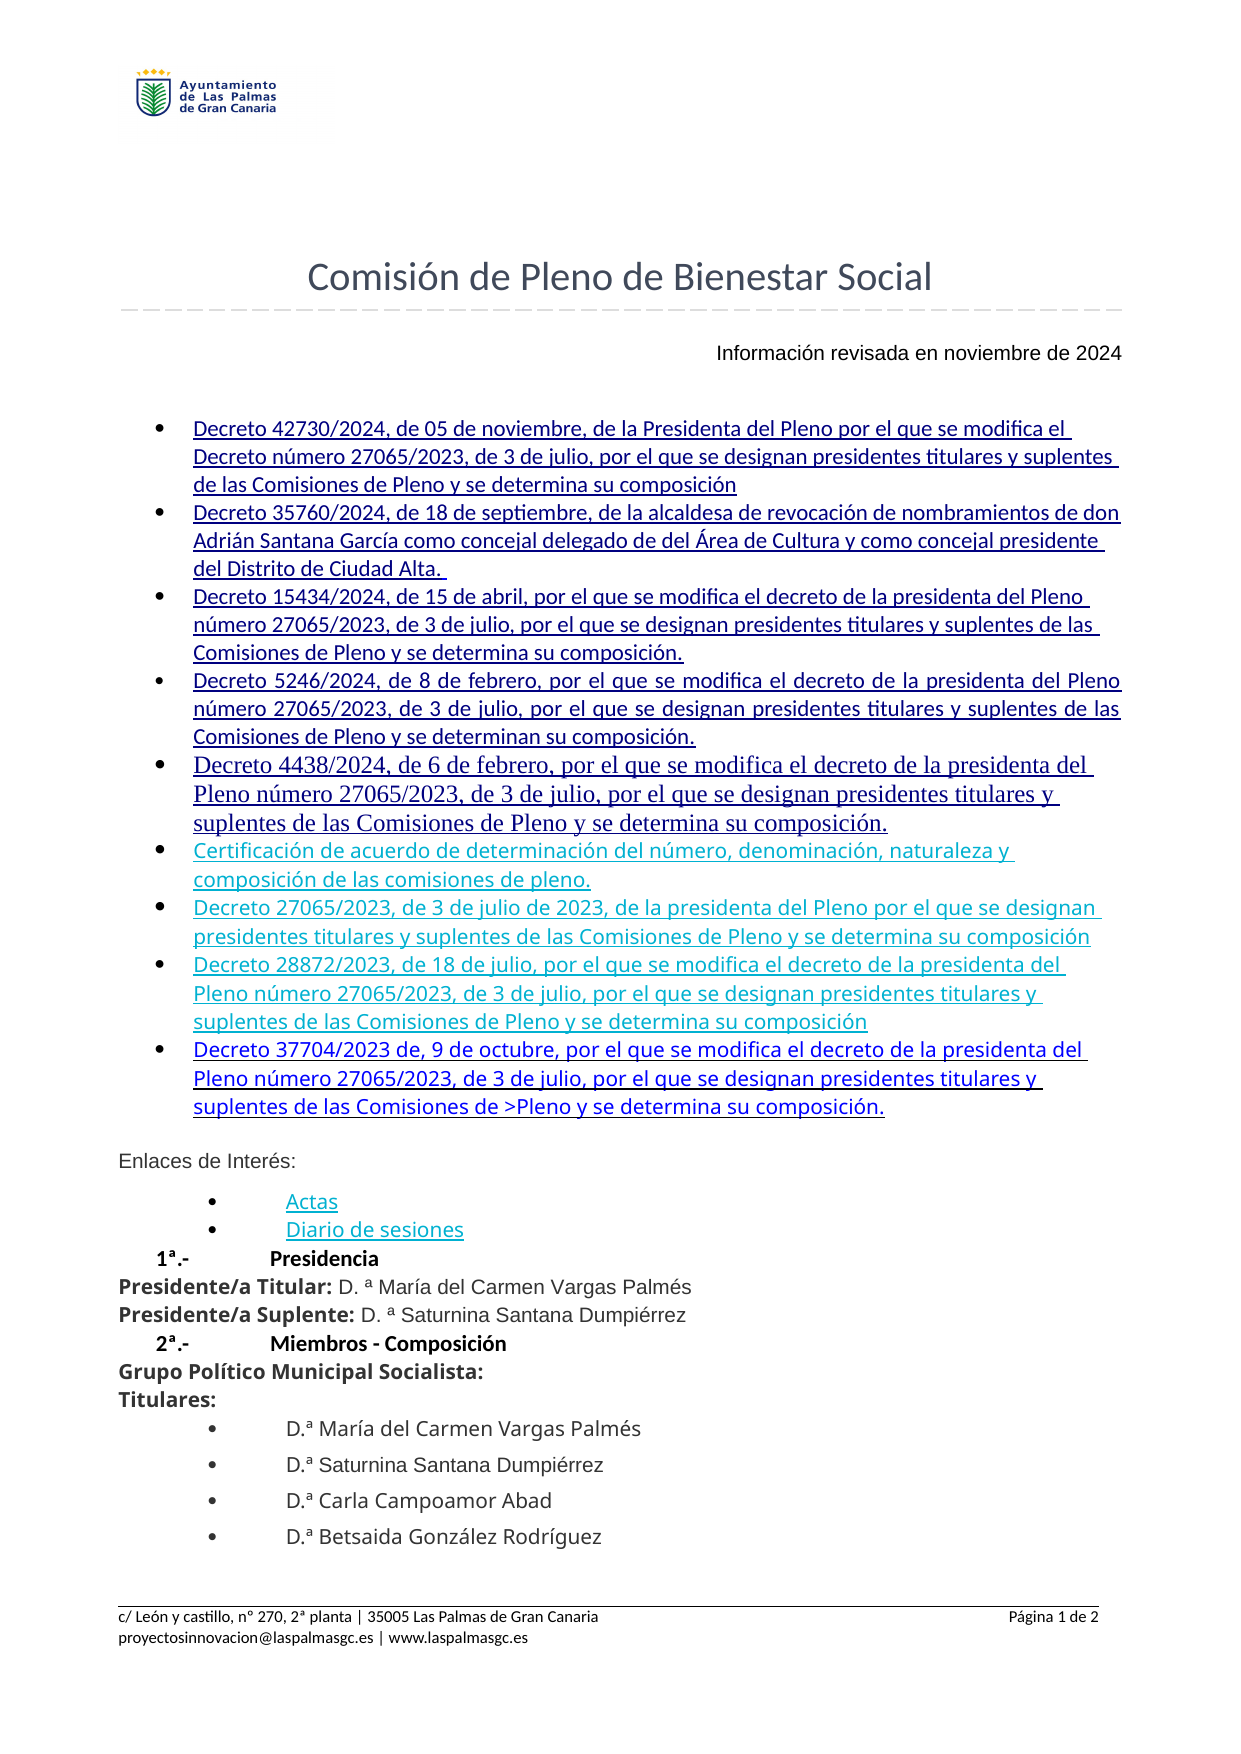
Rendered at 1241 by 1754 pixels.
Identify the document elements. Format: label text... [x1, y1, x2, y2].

list D.ª Saturnina Santana Dumpiérrez [209, 1450, 1122, 1478]
text Enlaces de Interés: [118, 1149, 1122, 1173]
text Presidente/a Suplente: D. ª Saturnina Santana Dumpiérrez [118, 1300, 1122, 1329]
picture [118, 65, 336, 144]
list D.ª Carla Campoamor Abad [209, 1486, 1122, 1514]
list Decreto 15434/2024, de 15 de abril, por el que se modifica el decreto de la presidenta del Pleno número 27065/2023, de 3 de julio, por el que se designan presidentes titulares y suplentes de las Comisiones de Pleno y se determina su composición. [156, 582, 1122, 666]
subtitle Comisión de Pleno de Bienestar Social [118, 251, 1122, 311]
list Decreto 42730/2024, de 05 de noviembre, de la Presidenta del Pleno por el que se modifica el Decreto número 27065/2023, de 3 de julio, por el que se designan presidentes titulares y suplentes de las Comisiones de Pleno y se determina su composición [156, 414, 1122, 498]
text Grupo Político Municipal Socialista: [118, 1357, 1122, 1385]
list Decreto 4438/2024, de 6 de febrero, por el que se modifica el decreto de la presidenta del Pleno número 27065/2023, de 3 de julio, por el que se designan presidentes titulares y suplentes de las Comisiones de Pleno y se determina su composición. [156, 750, 1122, 837]
list D.ª María del Carmen Vargas Palmés [209, 1414, 1122, 1442]
text Presidente/a Titular: D. ª María del Carmen Vargas Palmés [118, 1272, 1122, 1300]
list D.ª Betsaida González Rodríguez [209, 1522, 1122, 1551]
list Decreto 28872/2023, de 18 de julio, por el que se modifica el decreto de la presidenta del Pleno número 27065/2023, de 3 de julio, por el que se designan presidentes titulares y suplentes de las Comisiones de Pleno y se determina su composición [156, 950, 1122, 1036]
list Decreto 37704/2023 de, 9 de octubre, por el que se modifica el decreto de la presidenta del Pleno número 27065/2023, de 3 de julio, por el que se designan presidentes titulares y suplentes de las Comisiones de >Pleno y se determina su composición. [156, 1036, 1122, 1121]
list Decreto 35760/2024, de 18 de septiembre, de la alcaldesa de revocación de nombramientos de don Adrián Santana García como concejal delegado de del Área de Cultura y como concejal presidente del Distrito de Ciudad Alta. [156, 498, 1122, 582]
list Diario de sesiones [209, 1215, 1122, 1244]
list Certificación de acuerdo de determinación del número, denominación, naturaleza y composición de las comisiones de pleno. [156, 837, 1122, 893]
text Titulares: [118, 1385, 1122, 1414]
text Información revisada en noviembre de 2024 [118, 334, 1122, 365]
list Decreto 5246/2024, de 8 de febrero, por el que se modifica el decreto de la presidenta del Pleno número 27065/2023, de 3 de julio, por el que se designan presidentes titulares y suplentes de las Comisiones de Pleno y se determinan su composición. [156, 666, 1122, 750]
list Actas [209, 1187, 1122, 1215]
subtitle Presidencia [156, 1244, 1122, 1272]
subtitle Miembros - Composición [156, 1329, 1122, 1357]
list Decreto 27065/2023, de 3 de julio de 2023, de la presidenta del Pleno por el que se designan presidentes titulares y suplentes de las Comisiones de Pleno y se determina su composición [156, 893, 1122, 950]
